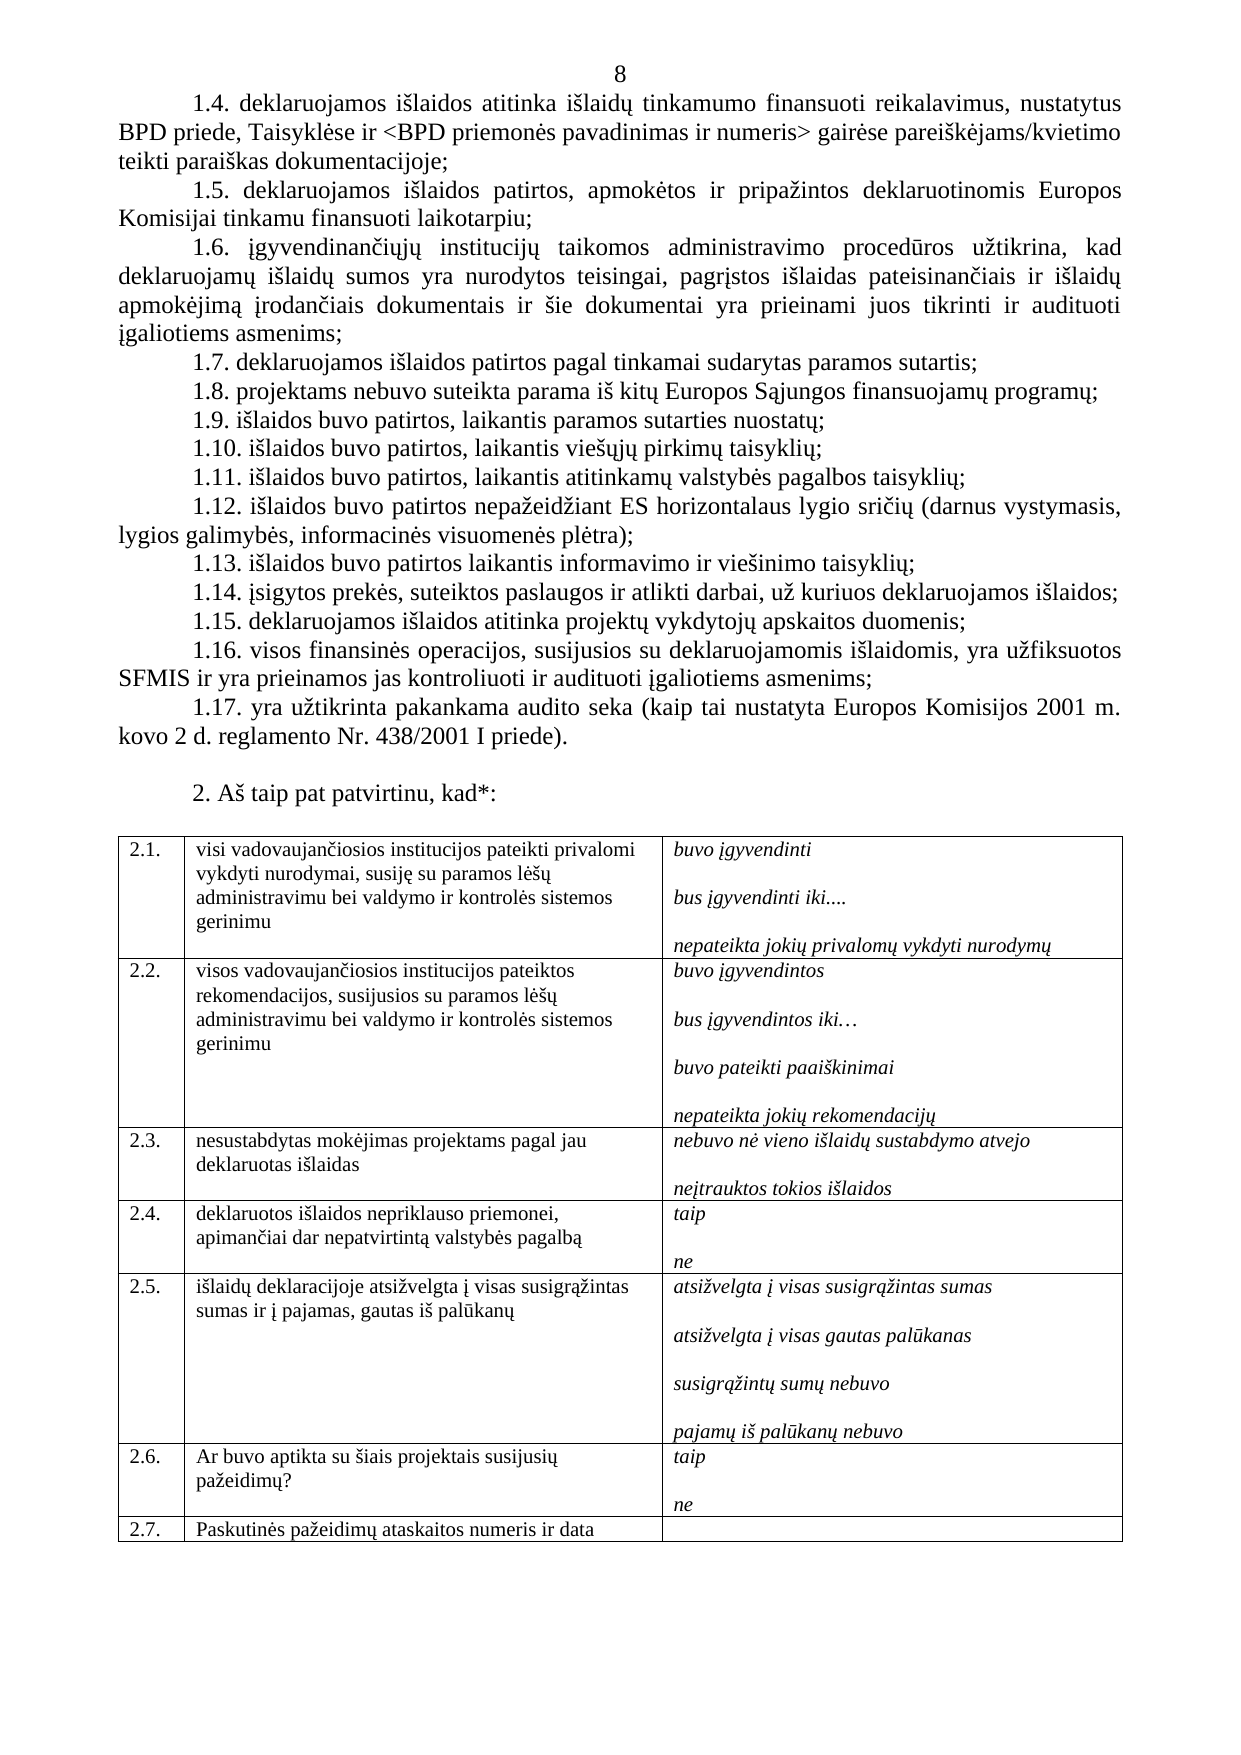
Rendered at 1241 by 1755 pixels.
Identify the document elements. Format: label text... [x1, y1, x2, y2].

table_cell buvo įgyvendintos bus įgyvendintos iki… buvo pateikti paaiškinimai nepateikta jokių rekomendacijų [663, 959, 1122, 1127]
table_cell 2.7. [119, 1517, 184, 1541]
table_cell nebuvo nė vieno išlaidų sustabdymo atvejo neįtrauktos tokios išlaidos [663, 1128, 1122, 1200]
text 1.9. išlaidos buvo patirtos, laikantis paramos sutarties nuostatų; [118, 405, 1122, 433]
table_cell [663, 1517, 1122, 1541]
text 2. Aš taip pat patvirtinu, kad*: [118, 778, 1122, 807]
text 1.10. išlaidos buvo patirtos, laikantis viešųjų pirkimų taisyklių; [118, 433, 1122, 462]
table_cell 2.3. [119, 1128, 184, 1200]
text 1.7. deklaruojamos išlaidos patirtos pagal tinkamai sudarytas paramos sutartis; [118, 347, 1122, 376]
table_cell visos vadovaujančiosios institucijos pateiktos rekomendacijos, susijusios su paramos lėšų administravimu bei valdymo ir kontrolės sistemos gerinimu [185, 959, 662, 1127]
table_cell nesustabdytas mokėjimas projektams pagal jau deklaruotas išlaidas [185, 1128, 662, 1200]
text 1.17. yra užtikrinta pakankama audito seka (kaip tai nustatyta Europos Komisijos 2001 m. kovo 2 d. reglamento Nr. 438/2001 I priede). [118, 692, 1122, 750]
text 1.5. deklaruojamos išlaidos patirtos, apmokėtos ir pripažintos deklaruotinomis Europos Komisijai tinkamu finansuoti laikotarpiu; [118, 175, 1122, 232]
table_cell 2.5. [119, 1274, 184, 1443]
table_cell atsižvelgta į visas susigrąžintas sumas atsižvelgta į visas gautas palūkanas susigrąžintų sumų nebuvo pajamų iš palūkanų nebuvo [663, 1274, 1122, 1443]
text 1.12. išlaidos buvo patirtos nepažeidžiant ES horizontalaus lygio sričių (darnus vystymasis, lygios galimybės, informacinės visuomenės plėtra); [118, 491, 1122, 548]
table_header visi vadovaujančiosios institucijos pateikti privalomi vykdyti nurodymai, susiję su paramos lėšų administravimu bei valdymo ir kontrolės sistemos gerinimu [185, 837, 662, 957]
text 1.13. išlaidos buvo patirtos laikantis informavimo ir viešinimo taisyklių; [118, 548, 1122, 577]
table_cell išlaidų deklaracijoje atsižvelgta į visas susigrąžintas sumas ir į pajamas, gautas iš palūkanų [185, 1274, 662, 1443]
table_header buvo įgyvendinti bus įgyvendinti iki.... nepateikta jokių privalomų vykdyti nurodymų [663, 837, 1122, 957]
table_cell taip ne [663, 1201, 1122, 1273]
text 1.16. visos finansinės operacijos, susijusios su deklaruojamomis išlaidomis, yra užfiksuotos SFMIS ir yra prieinamos jas kontroliuoti ir audituoti įgaliotiems asmenims; [118, 635, 1122, 692]
table_cell deklaruotos išlaidos nepriklauso priemonei, apimančiai dar nepatvirtintą valstybės pagalbą [185, 1201, 662, 1273]
table_cell 2.6. [119, 1444, 184, 1516]
text 1.4. deklaruojamos išlaidos atitinka išlaidų tinkamumo finansuoti reikalavimus, nustatytus BPD priede, Taisyklėse ir <BPD priemonės pavadinimas ir numeris> gairėse pareiškėjams/kvietimo teikti paraiškas dokumentacijoje; [118, 88, 1122, 175]
text 1.14. įsigytos prekės, suteiktos paslaugos ir atlikti darbai, už kuriuos deklaruojamos išlaidos; [118, 577, 1122, 606]
text 1.6. įgyvendinančiųjų institucijų taikomos administravimo procedūros užtikrina, kad deklaruojamų išlaidų sumos yra nurodytos teisingai, pagrįstos išlaidas pateisinančiais ir išlaidų apmokėjimą įrodančiais dokumentais ir šie dokumentai yra prieinami juos tikrinti ir audituoti įgaliotiems asmenims; [118, 232, 1122, 347]
table_cell taip ne [663, 1444, 1122, 1516]
table_cell 2.4. [119, 1201, 184, 1273]
table_cell Paskutinės pažeidimų ataskaitos numeris ir data [185, 1517, 662, 1541]
table_cell 2.2. [119, 959, 184, 1127]
text 1.15. deklaruojamos išlaidos atitinka projektų vykdytojų apskaitos duomenis; [118, 606, 1122, 635]
table_cell Ar buvo aptikta su šiais projektais susijusių pažeidimų? [185, 1444, 662, 1516]
text 1.11. išlaidos buvo patirtos, laikantis atitinkamų valstybės pagalbos taisyklių; [118, 462, 1122, 491]
text 1.8. projektams nebuvo suteikta parama iš kitų Europos Sąjungos finansuojamų programų; [118, 376, 1122, 405]
table_header 2.1. [119, 837, 184, 957]
